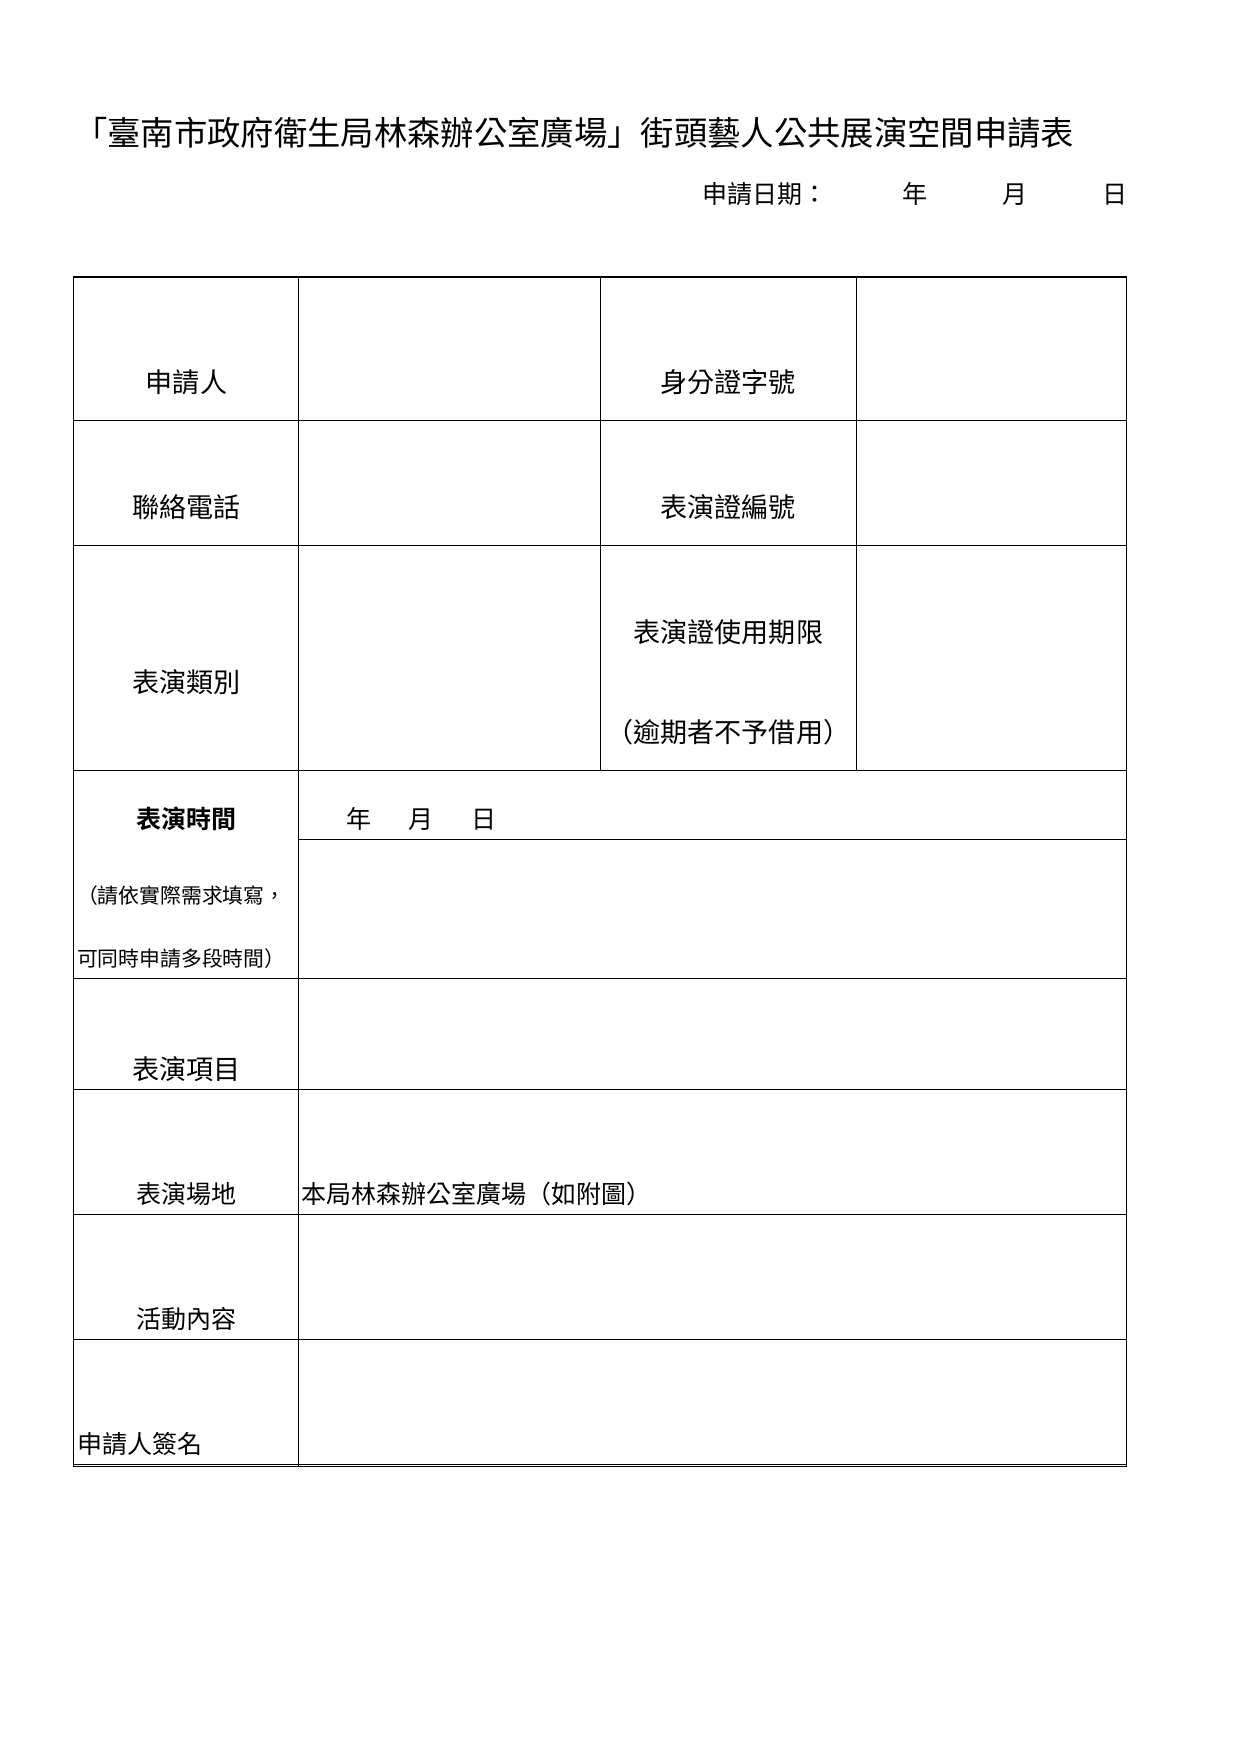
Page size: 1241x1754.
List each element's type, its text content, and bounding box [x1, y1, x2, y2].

table_cell 本局林森辦公室廣場（如附圖） [299, 1090, 1126, 1214]
table_header 身分證字號 [601, 278, 856, 420]
table_cell [299, 1340, 1126, 1464]
table_cell [857, 546, 1126, 770]
table_header [299, 278, 600, 420]
table_cell [299, 840, 1126, 978]
table_cell [299, 1215, 1126, 1339]
table_cell 表演證編號 [601, 421, 856, 545]
table_cell [299, 979, 1126, 1089]
text 「臺南市政府衛生局林森辦公室廣場」街頭藝人公共展演空間申請表 [74, 89, 1152, 151]
table_cell 表演場地 [74, 1090, 298, 1214]
table_header 申請人 [74, 278, 298, 420]
text 申請日期： 年 月 日 [74, 151, 1127, 214]
table_cell 表演類別 [74, 546, 298, 770]
table_cell 表演項目 [74, 979, 298, 1089]
table_cell 申請人簽名 [74, 1340, 298, 1464]
table_cell 年 月 日 [299, 771, 1126, 839]
table_cell 活動內容 [74, 1215, 298, 1339]
table_header [857, 278, 1126, 420]
table_cell 聯絡電話 [74, 421, 298, 545]
table_cell [857, 421, 1126, 545]
table_cell 表演時間 （請依實際需求填寫，可同時申請多段時間） [74, 771, 298, 978]
table_cell [299, 546, 600, 770]
table_cell 表演證使用期限 （逾期者不予借用） [601, 546, 856, 770]
table_cell [299, 421, 600, 545]
